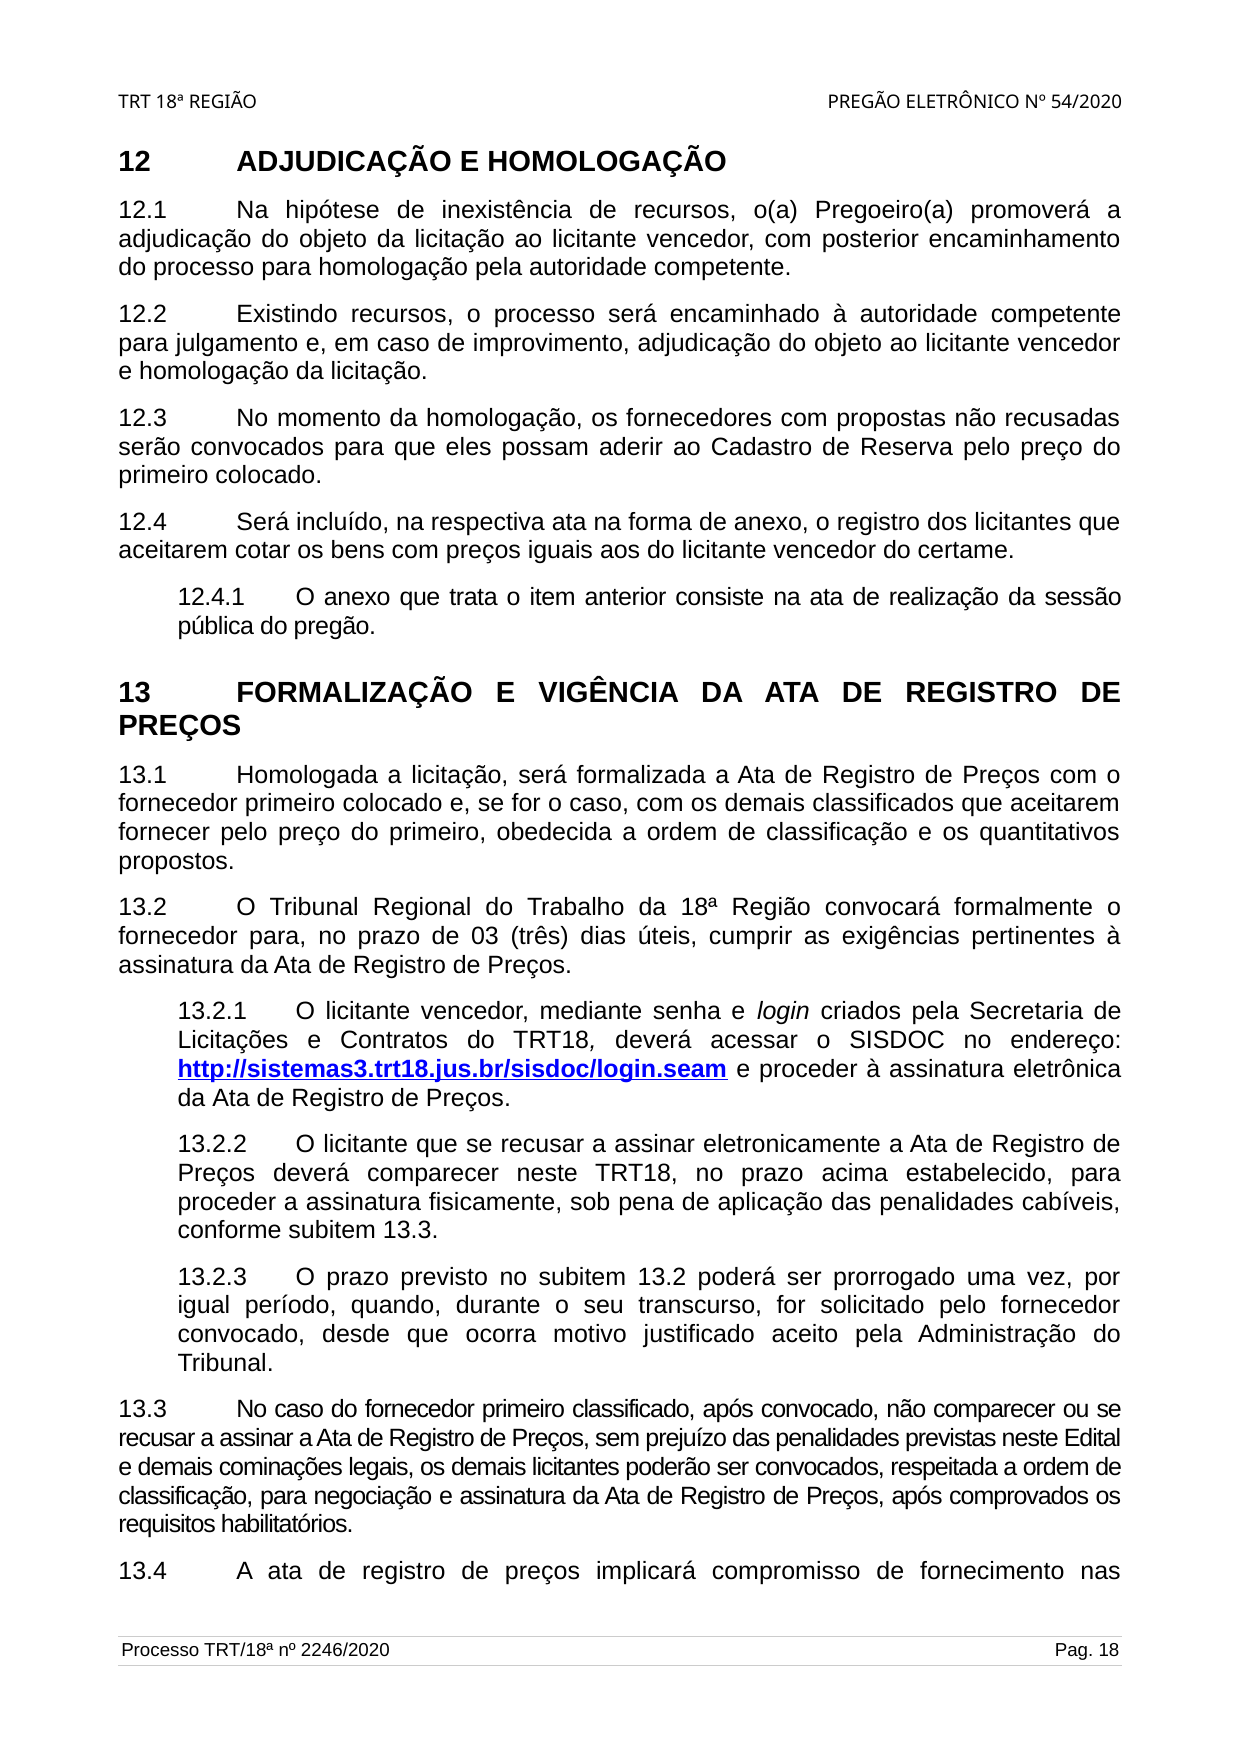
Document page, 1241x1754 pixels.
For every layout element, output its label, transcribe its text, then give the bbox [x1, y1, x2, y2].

text 12.1 Na hipótese de inexistência de recursos, o(a) Pregoeiro(a) promoverá a adjudicação do objeto da licitação ao licitante vencedor, com posterior encaminhamento do processo para homologação pela autoridade competente. [118, 195, 1122, 281]
text 12.3 No momento da homologação, os fornecedores com propostas não recusadas serão convocados para que eles possam aderir ao Cadastro de Reserva pelo preço do primeiro colocado. [118, 403, 1122, 489]
list 13.2.2 O licitante que se recusar a assinar eletronicamente a Ata de Registro de Preços deverá comparecer neste TRT18, no prazo acima estabelecido, para proceder a assinatura fisicamente, sob pena de aplicação das penalidades cabíveis, conforme subitem 13.3. [177, 1129, 1122, 1244]
text 12.2 Existindo recursos, o processo será encaminhado à autoridade competente para julgamento e, em caso de improvimento, adjudicação do objeto ao licitante vencedor e homologação da licitação. [118, 299, 1122, 385]
text 13.3 No caso do fornecedor primeiro classificado, após convocado, não comparecer ou se recusar a assinar a Ata de Registro de Preços, sem prejuízo das penalidades previstas neste Edital e demais cominações legais, os demais licitantes poderão ser convocados, respeitada a ordem de classificação, para negociação e assinatura da Ata de Registro de Preços, após comprovados os requisitos habilitatórios. [118, 1394, 1122, 1538]
text 13.4 A ata de registro de preços implicará compromisso de fornecimento nas [118, 1556, 1122, 1584]
list 13 FORMALIZAÇÃO E VIGÊNCIA DA ATA DE REGISTRO DE PREÇOS [118, 675, 1122, 742]
list 13.2.3 O prazo previsto no subitem 13.2 poderá ser prorrogado uma vez, por igual período, quando, durante o seu transcurso, for solicitado pelo fornecedor convocado, desde que ocorra motivo justificado aceito pela Administração do Tribunal. [177, 1262, 1122, 1377]
text 12.4 Será incluído, na respectiva ata na forma de anexo, o registro dos licitantes que aceitarem cotar os bens com preços iguais aos do licitante vencedor do certame. [118, 507, 1122, 564]
text 12 ADJUDICAÇÃO E HOMOLOGAÇÃO [118, 143, 1122, 177]
text 13.2 O Tribunal Regional do Trabalho da 18ª Região convocará formalmente o fornecedor para, no prazo de 03 (três) dias úteis, cumprir as exigências pertinentes à assinatura da Ata de Registro de Preços. [118, 892, 1122, 978]
text 12.4.1 O anexo que trata o item anterior consiste na ata de realização da sessão pública do pregão. [177, 582, 1122, 639]
text 13.1 Homologada a licitação, será formalizada a Ata de Registro de Preços com o fornecedor primeiro colocado e, se for o caso, com os demais classificados que aceitarem fornecer pelo preço do primeiro, obedecida a ordem de classificação e os quantitativos propostos. [118, 759, 1122, 874]
text 13.2.1 O licitante vencedor, mediante senha e login criados pela Secretaria de Licitações e Contratos do TRT18, deverá acessar o SISDOC no endereço: http://sistemas3.trt18.jus.br/sisdoc/login.seam e proceder à assinatura eletrônica da Ata de Registro de Preços. [177, 996, 1122, 1111]
